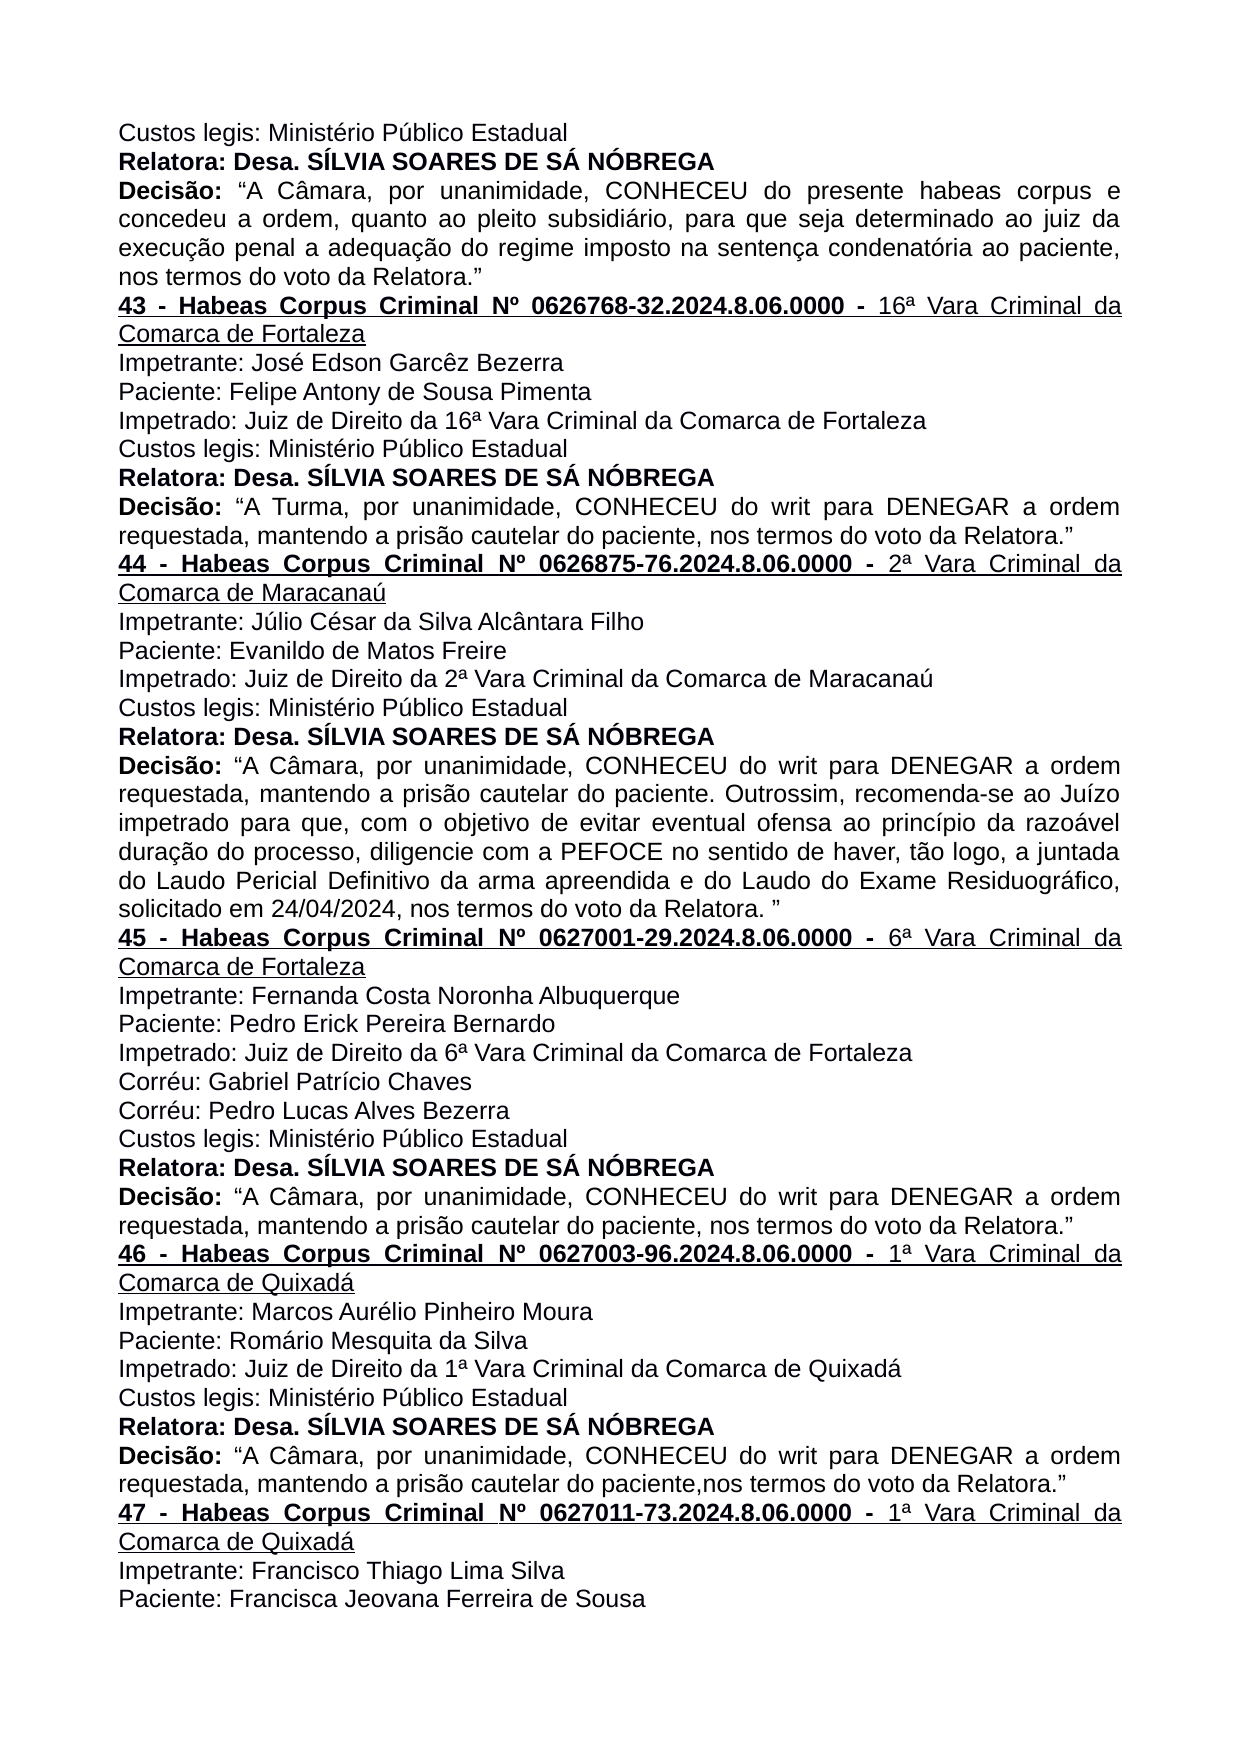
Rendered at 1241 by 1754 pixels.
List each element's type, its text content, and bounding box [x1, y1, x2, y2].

text Relatora: Desa. SÍLVIA SOARES DE SÁ NÓBREGA [118, 1153, 1122, 1182]
text Corréu: Gabriel Patrício Chaves [118, 1067, 1122, 1096]
text Relatora: Desa. SÍLVIA SOARES DE SÁ NÓBREGA [118, 463, 1122, 492]
text 44 - Habeas Corpus Criminal Nº 0626875-76.2024.8.06.0000 - 2ª Vara Criminal da [118, 549, 1122, 574]
text Decisão: “A Câmara, por unanimidade, CONHECEU do writ para DENEGAR a ordem requestada, mantendo a prisão cautelar do paciente, nos termos do voto da Relatora.” [118, 1182, 1122, 1239]
text Impetrante: Júlio César da Silva Alcântara Filho [118, 607, 1122, 636]
text Impetrante: José Edson Garcêz Bezerra [118, 348, 1122, 377]
text Custos legis: Ministério Público Estadual [118, 693, 1122, 722]
text Custos legis: Ministério Público Estadual [118, 118, 1122, 147]
text Impetrante: Marcos Aurélio Pinheiro Moura [118, 1297, 1122, 1326]
text Relatora: Desa. SÍLVIA SOARES DE SÁ NÓBREGA [118, 1412, 1122, 1441]
text Paciente: Felipe Antony de Sousa Pimenta [118, 377, 1122, 406]
text Comarca de Quixadá [118, 1266, 1122, 1297]
text Paciente: Romário Mesquita da Silva [118, 1326, 1122, 1354]
text Decisão: “A Câmara, por unanimidade, CONHECEU do writ para DENEGAR a ordem requestada, mantendo a prisão cautelar do paciente,nos termos do voto da Relatora.” [118, 1441, 1122, 1498]
text Comarca de Maracanaú [118, 576, 1122, 607]
text Corréu: Pedro Lucas Alves Bezerra [118, 1096, 1122, 1124]
text Impetrado: Juiz de Direito da 2ª Vara Criminal da Comarca de Maracanaú [118, 664, 1122, 693]
text Paciente: Pedro Erick Pereira Bernardo [118, 1009, 1122, 1038]
text Custos legis: Ministério Público Estadual [118, 1383, 1122, 1412]
text Relatora: Desa. SÍLVIA SOARES DE SÁ NÓBREGA [118, 147, 1122, 176]
text Comarca de Fortaleza [118, 317, 1122, 348]
text Impetrante: Fernanda Costa Noronha Albuquerque [118, 981, 1122, 1009]
text Paciente: Evanildo de Matos Freire [118, 636, 1122, 664]
text Impetrado: Juiz de Direito da 1ª Vara Criminal da Comarca de Quixadá [118, 1354, 1122, 1383]
text Custos legis: Ministério Público Estadual [118, 1124, 1122, 1153]
text Decisão: “A Turma, por unanimidade, CONHECEU do writ para DENEGAR a ordem requestada, mantendo a prisão cautelar do paciente, nos termos do voto da Relatora.” [118, 492, 1122, 549]
text 47 - Habeas Corpus Criminal Nº 0627011-73.2024.8.06.0000 - 1ª Vara Criminal da [118, 1498, 1122, 1523]
text Impetrado: Juiz de Direito da 16ª Vara Criminal da Comarca de Fortaleza [118, 406, 1122, 434]
text Decisão: “A Câmara, por unanimidade, CONHECEU do presente habeas corpus e concedeu a ordem, quanto ao pleito subsidiário, para que seja determinado ao juiz da execução penal a adequação do regime imposto na sentença condenatória ao paciente, nos termos do voto da Relatora.” [118, 176, 1122, 291]
text Relatora: Desa. SÍLVIA SOARES DE SÁ NÓBREGA [118, 722, 1122, 751]
text Custos legis: Ministério Público Estadual [118, 434, 1122, 463]
text 45 - Habeas Corpus Criminal Nº 0627001-29.2024.8.06.0000 - 6ª Vara Criminal da [118, 923, 1122, 948]
text Decisão: “A Câmara, por unanimidade, CONHECEU do writ para DENEGAR a ordem requestada, mantendo a prisão cautelar do paciente. Outrossim, recomenda-se ao Juízo impetrado para que, com o objetivo de evitar eventual ofensa ao princípio da razoável duração do processo, diligencie com a PEFOCE no sentido de haver, tão logo, a juntada do Laudo Pericial Definitivo da arma apreendida e do Laudo do Exame Residuográfico, solicitado em 24/04/2024, nos termos do voto da Relatora. ” [118, 751, 1122, 923]
text 43 - Habeas Corpus Criminal Nº 0626768-32.2024.8.06.0000 - 16ª Vara Criminal da [118, 291, 1122, 316]
text 46 - Habeas Corpus Criminal Nº 0627003-96.2024.8.06.0000 - 1ª Vara Criminal da [118, 1239, 1122, 1264]
text Paciente: Francisca Jeovana Ferreira de Sousa [118, 1584, 1122, 1613]
text Comarca de Quixadá [118, 1524, 1122, 1556]
text Comarca de Fortaleza [118, 949, 1122, 981]
text Impetrado: Juiz de Direito da 6ª Vara Criminal da Comarca de Fortaleza [118, 1038, 1122, 1067]
text Impetrante: Francisco Thiago Lima Silva [118, 1556, 1122, 1584]
